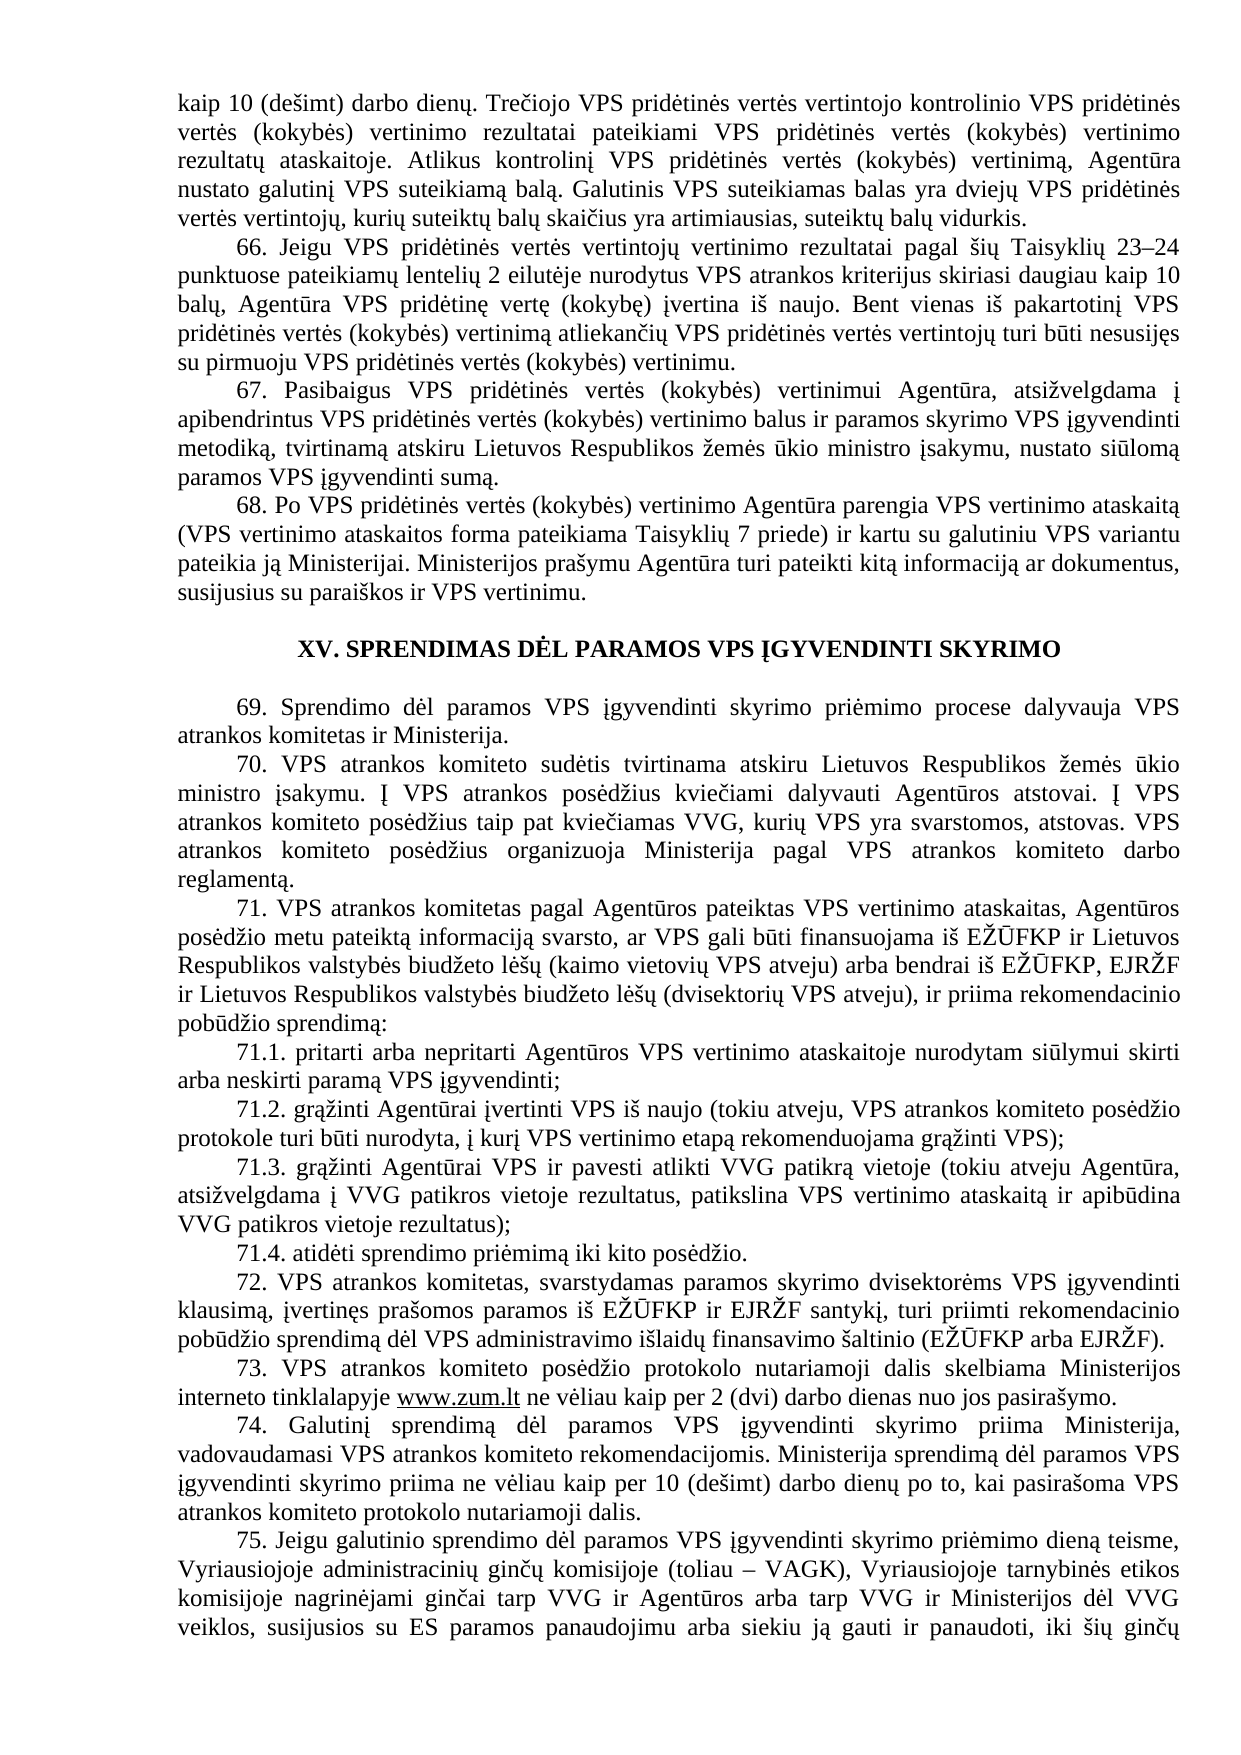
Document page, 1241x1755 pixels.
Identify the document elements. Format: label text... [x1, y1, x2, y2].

text 71.2. grąžinti Agentūrai įvertinti VPS iš naujo (tokiu atveju, VPS atrankos komiteto posėdžio protokole turi būti nurodyta, į kurį VPS vertinimo etapą rekomenduojama grąžinti VPS); [177, 1094, 1181, 1152]
text 71.4. atidėti sprendimo priėmimą iki kito posėdžio. [177, 1238, 1181, 1267]
text 69. Sprendimo dėl paramos VPS įgyvendinti skyrimo priėmimo procese dalyvauja VPS atrankos komitetas ir Ministerija. [177, 692, 1181, 749]
text 70. VPS atrankos komiteto sudėtis tvirtinama atskiru Lietuvos Respublikos žemės ūkio ministro įsakymu. Į VPS atrankos posėdžius kviečiami dalyvauti Agentūros atstovai. Į VPS atrankos komiteto posėdžius taip pat kviečiamas VVG, kurių VPS yra svarstomos, atstovas. VPS atrankos komiteto posėdžius organizuoja Ministerija pagal VPS atrankos komiteto darbo reglamentą. [177, 749, 1181, 893]
text 66. Jeigu VPS pridėtinės vertės vertintojų vertinimo rezultatai pagal šių Taisyklių 23–24 punktuose pateikiamų lentelių 2 eilutėje nurodytus VPS atrankos kriterijus skiriasi daugiau kaip 10 balų, Agentūra VPS pridėtinę vertę (kokybę) įvertina iš naujo. Bent vienas iš pakartotinį VPS pridėtinės vertės (kokybės) vertinimą atliekančių VPS pridėtinės vertės vertintojų turi būti nesusijęs su pirmuoju VPS pridėtinės vertės (kokybės) vertinimu. [177, 232, 1181, 375]
text 71. VPS atrankos komitetas pagal Agentūros pateiktas VPS vertinimo ataskaitas, Agentūros posėdžio metu pateiktą informaciją svarsto, ar VPS gali būti finansuojama iš EŽŪFKP ir Lietuvos Respublikos valstybės biudžeto lėšų (kaimo vietovių VPS atveju) arba bendrai iš EŽŪFKP, EJRŽF ir Lietuvos Respublikos valstybės biudžeto lėšų (dvisektorių VPS atveju), ir priima rekomendacinio pobūdžio sprendimą: [177, 893, 1181, 1037]
text 67. Pasibaigus VPS pridėtinės vertės (kokybės) vertinimui Agentūra, atsižvelgdama į apibendrintus VPS pridėtinės vertės (kokybės) vertinimo balus ir paramos skyrimo VPS įgyvendinti metodiką, tvirtinamą atskiru Lietuvos Respublikos žemės ūkio ministro įsakymu, nustato siūlomą paramos VPS įgyvendinti sumą. [177, 375, 1181, 490]
text 72. VPS atrankos komitetas, svarstydamas paramos skyrimo dvisektorėms VPS įgyvendinti klausimą, įvertinęs prašomos paramos iš EŽŪFKP ir EJRŽF santykį, turi priimti rekomendacinio pobūdžio sprendimą dėl VPS administravimo išlaidų finansavimo šaltinio (EŽŪFKP arba EJRŽF). [177, 1267, 1181, 1353]
text 73. VPS atrankos komiteto posėdžio protokolo nutariamoji dalis skelbiama Ministerijos interneto tinklalapyje www.zum.lt ne vėliau kaip per 2 (dvi) darbo dienas nuo jos pasirašymo. [177, 1353, 1181, 1410]
text kaip 10 (dešimt) darbo dienų. Trečiojo VPS pridėtinės vertės vertintojo kontrolinio VPS pridėtinės vertės (kokybės) vertinimo rezultatai pateikiami VPS pridėtinės vertės (kokybės) vertinimo rezultatų ataskaitoje. Atlikus kontrolinį VPS pridėtinės vertės (kokybės) vertinimą, Agentūra nustato galutinį VPS suteikiamą balą. Galutinis VPS suteikiamas balas yra dviejų VPS pridėtinės vertės vertintojų, kurių suteiktų balų skaičius yra artimiausias, suteiktų balų vidurkis. [177, 88, 1181, 232]
text 68. Po VPS pridėtinės vertės (kokybės) vertinimo Agentūra parengia VPS vertinimo ataskaitą (VPS vertinimo ataskaitos forma pateikiama Taisyklių 7 priede) ir kartu su galutiniu VPS variantu pateikia ją Ministerijai. Ministerijos prašymu Agentūra turi pateikti kitą informaciją ar dokumentus, susijusius su paraiškos ir VPS vertinimu. [177, 490, 1181, 605]
text 71.3. grąžinti Agentūrai VPS ir pavesti atlikti VVG patikrą vietoje (tokiu atveju Agentūra, atsižvelgdama į VVG patikros vietoje rezultatus, patikslina VPS vertinimo ataskaitą ir apibūdina VVG patikros vietoje rezultatus); [177, 1152, 1181, 1238]
text 75. Jeigu galutinio sprendimo dėl paramos VPS įgyvendinti skyrimo priėmimo dieną teisme, Vyriausiojoje administracinių ginčų komisijoje (toliau – VAGK), Vyriausiojoje tarnybinės etikos komisijoje nagrinėjami ginčai tarp VVG ir Agentūros arba tarp VVG ir Ministerijos dėl VVG veiklos, susijusios su ES paramos panaudojimu arba siekiu ją gauti ir panaudoti, iki šių ginčų [177, 1525, 1181, 1640]
text XV. SPRENDIMAS DĖL PARAMOS VPS ĮGYVENDINTI SKYRIMO [177, 634, 1181, 663]
text 71.1. pritarti arba nepritarti Agentūros VPS vertinimo ataskaitoje nurodytam siūlymui skirti arba neskirti paramą VPS įgyvendinti; [177, 1037, 1181, 1094]
text 74. Galutinį sprendimą dėl paramos VPS įgyvendinti skyrimo priima Ministerija, vadovaudamasi VPS atrankos komiteto rekomendacijomis. Ministerija sprendimą dėl paramos VPS įgyvendinti skyrimo priima ne vėliau kaip per 10 (dešimt) darbo dienų po to, kai pasirašoma VPS atrankos komiteto protokolo nutariamoji dalis. [177, 1410, 1181, 1525]
